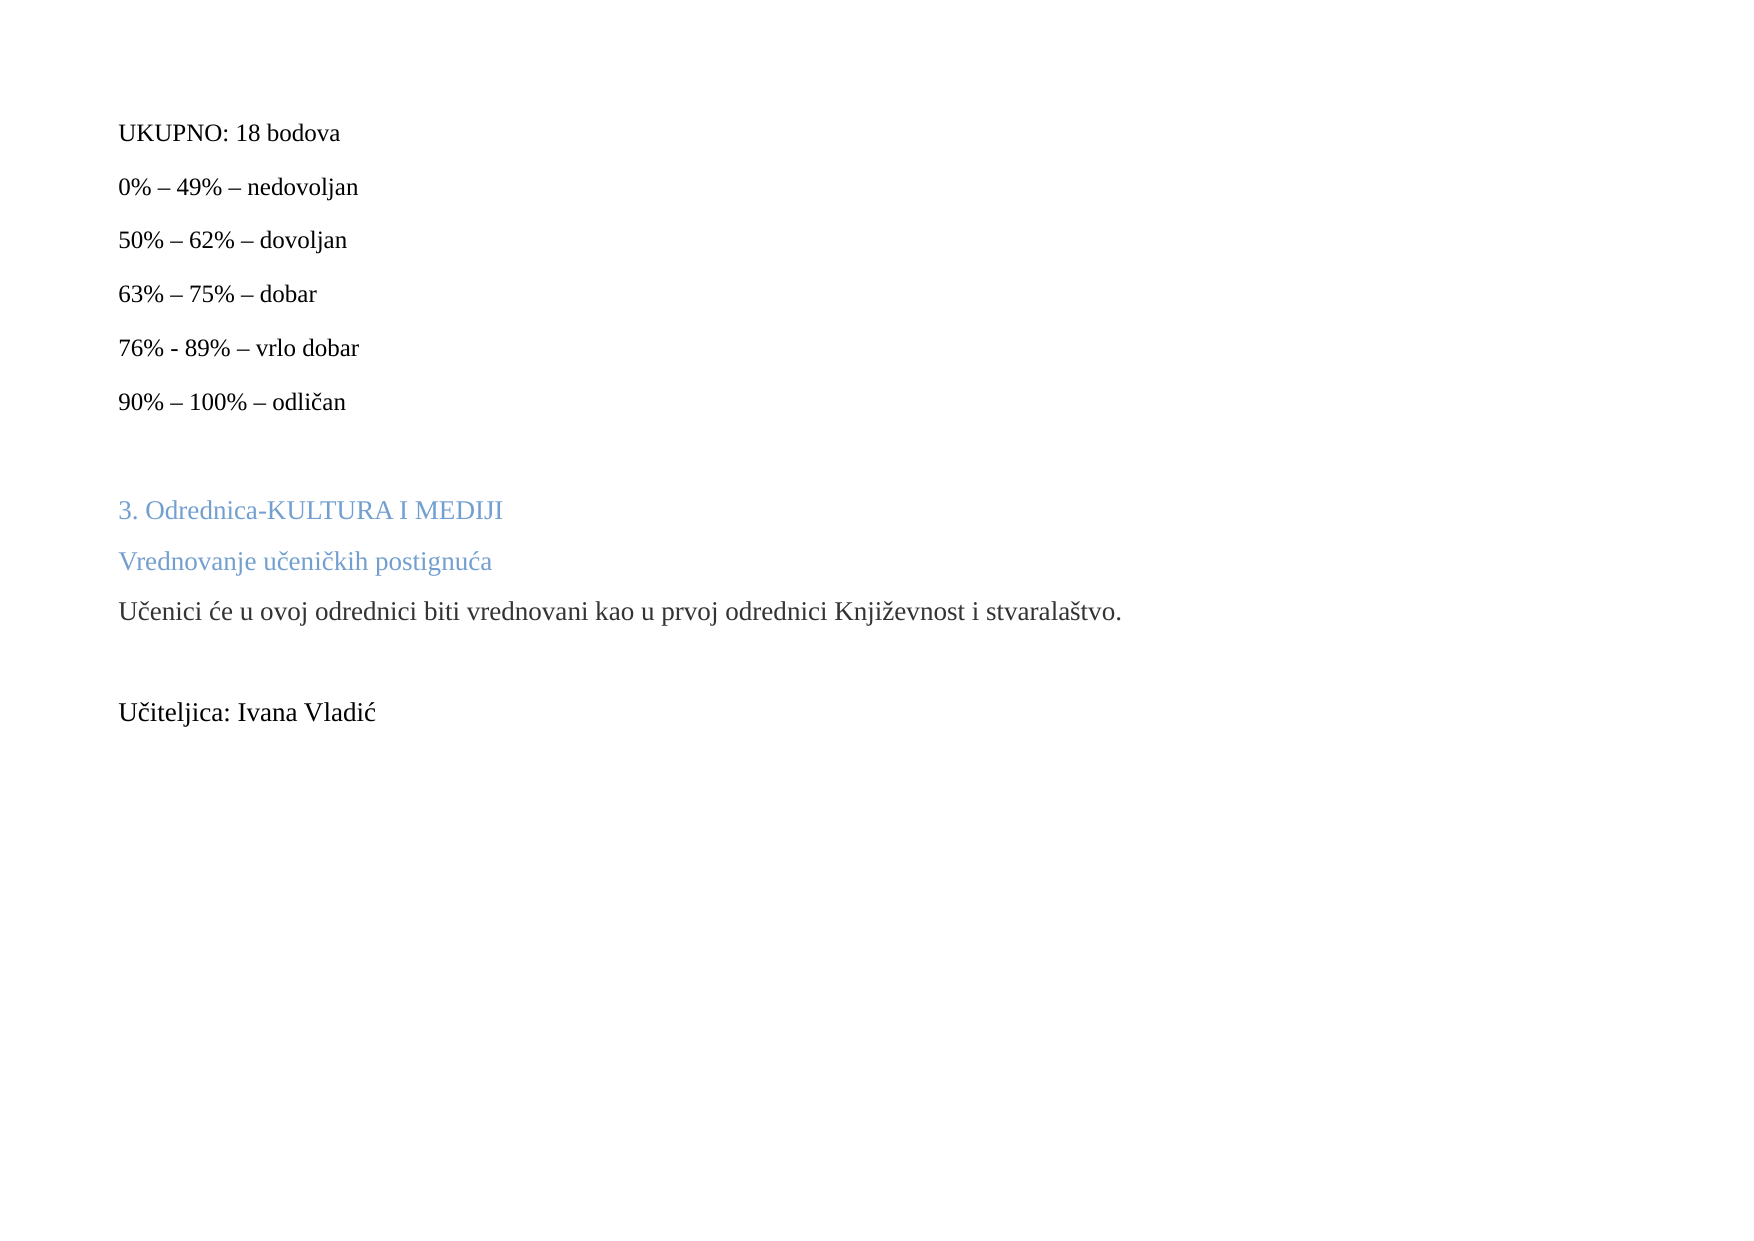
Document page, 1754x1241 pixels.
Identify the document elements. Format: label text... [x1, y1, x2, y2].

text Učenici će u ovoj odrednici biti vrednovani kao u prvoj odrednici Književnost i stvaralaštvo. [118, 595, 1636, 626]
text Učiteljica: Ivana Vladić [118, 696, 1636, 727]
text 3. Odrednica-KULTURA I MEDIJI [118, 494, 1636, 526]
text 0% – 49% – nedovoljan [118, 172, 1636, 201]
text 63% – 75% – dobar [118, 279, 1636, 308]
text 90% – 100% – odličan [118, 387, 1636, 416]
text 50% – 62% – dovoljan [118, 226, 1636, 254]
text Vrednovanje učeničkih postignuća [118, 545, 1636, 576]
text UKUPNO: 18 bodova [118, 118, 1636, 147]
text 76% - 89% – vrlo dobar [118, 333, 1636, 362]
